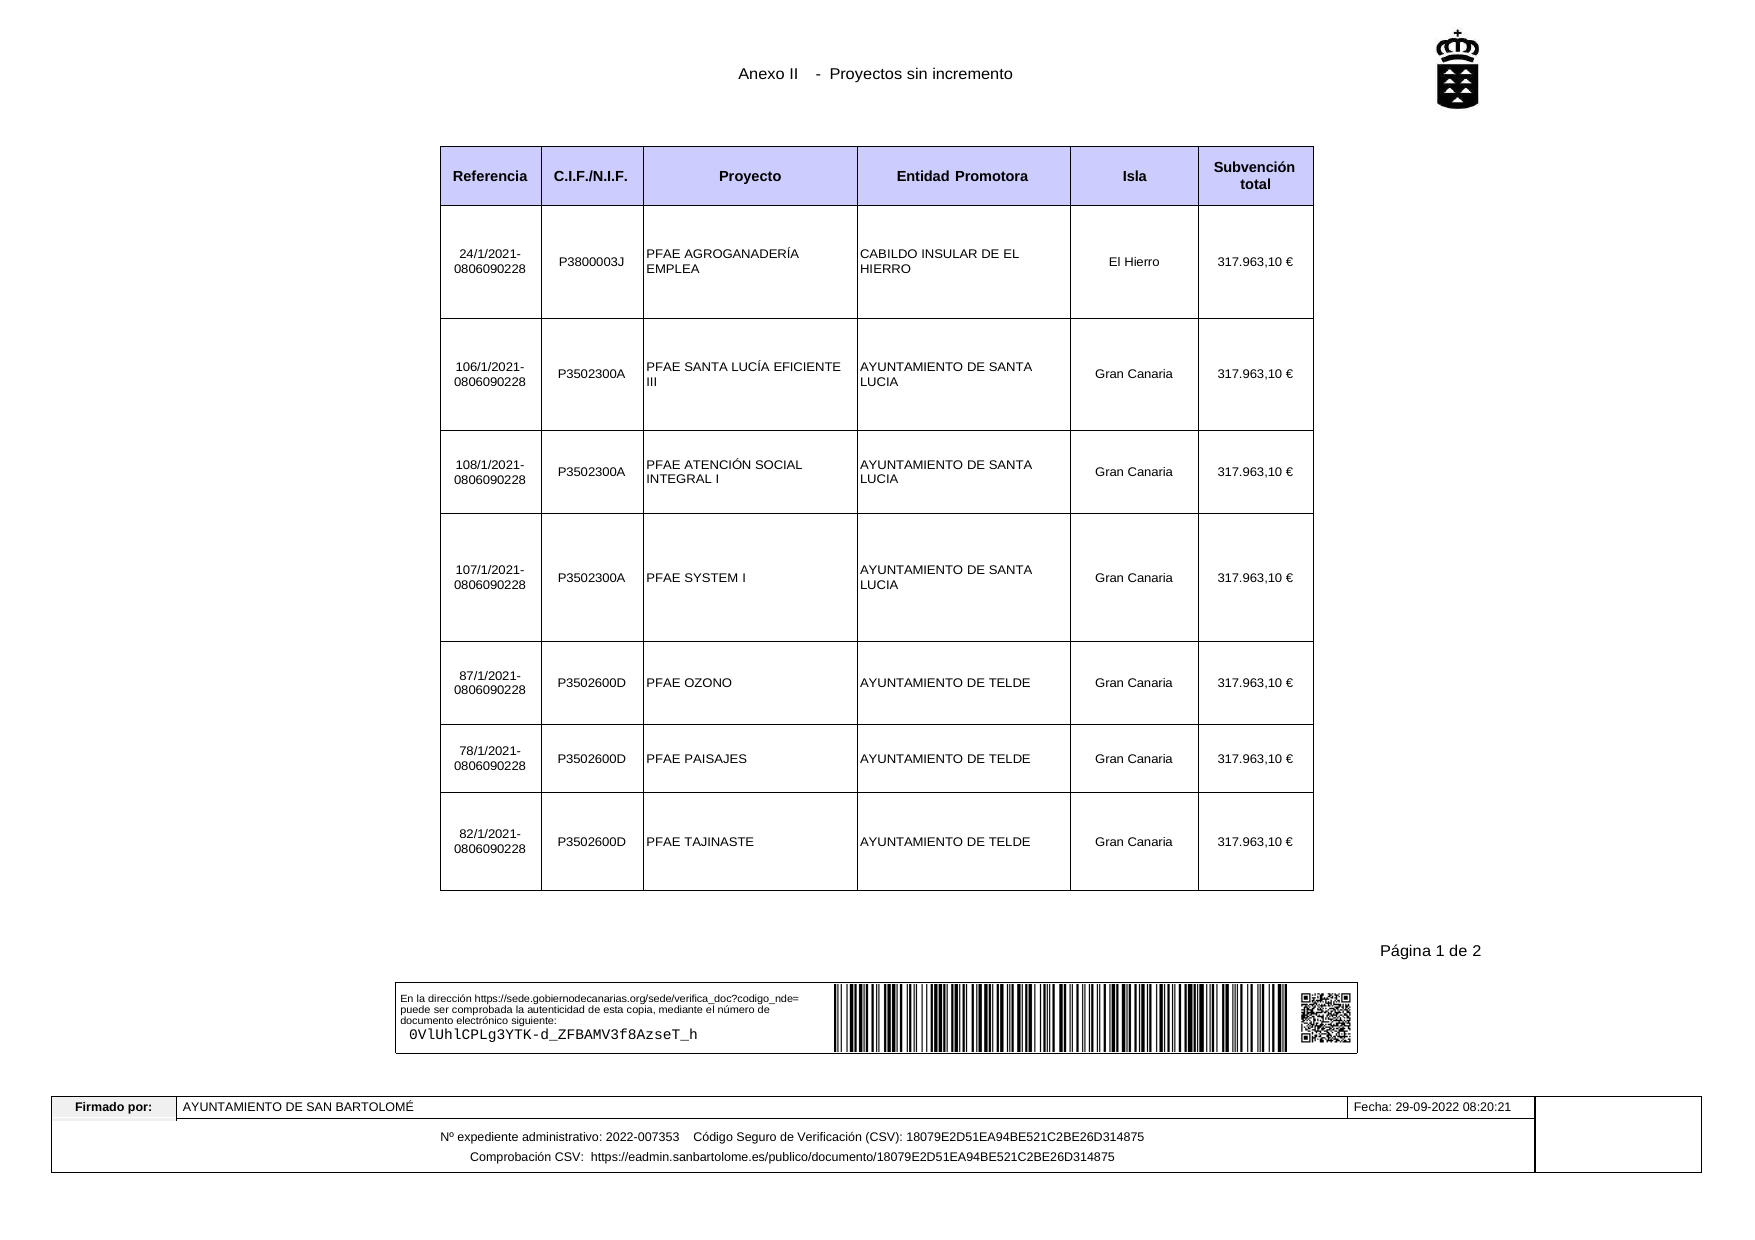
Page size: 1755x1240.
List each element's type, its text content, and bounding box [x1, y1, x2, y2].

table_cell P3502300A [542, 319, 643, 430]
table_header Entidad Promotora [858, 147, 1070, 205]
table_cell AYUNTAMIENTO DE TELDE [858, 725, 1070, 792]
table_cell Gran Canaria [1071, 642, 1198, 724]
table_header C.I.F./N.I.F. [542, 147, 643, 205]
table_cell PFAE SYSTEM I [644, 514, 857, 641]
table_cell El Hierro [1071, 206, 1198, 318]
table_cell 108/1/2021- 0806090228 [441, 431, 541, 513]
table_cell 107/1/2021- 0806090228 [441, 514, 541, 641]
table_cell 317.963,10 € [1199, 206, 1313, 318]
table_header Subvención total [1199, 147, 1313, 205]
table_header AYUNTAMIENTO DE SAN BARTOLOMÉ [177, 1097, 1347, 1117]
table_cell AYUNTAMIENTO DE TELDE [858, 642, 1070, 724]
table_cell 24/1/2021- 0806090228 [441, 206, 541, 318]
table_header [1536, 1097, 1701, 1172]
table_cell Gran Canaria [1071, 725, 1198, 792]
picture [1296, 988, 1356, 1048]
table_cell AYUNTAMIENTO DE SANTA LUCIA [858, 319, 1070, 430]
text Página 1 de 2 [42, 942, 1481, 960]
table_cell 87/1/2021- 0806090228 [441, 642, 541, 724]
table_header Firmado por: [52, 1097, 176, 1117]
table_cell Gran Canaria [1071, 319, 1198, 430]
table_cell 317.963,10 € [1199, 431, 1313, 513]
table_cell PFAE TAJINASTE [644, 793, 857, 890]
table_cell AYUNTAMIENTO DE TELDE [858, 793, 1070, 890]
table_cell 317.963,10 € [1199, 793, 1313, 890]
table_cell AYUNTAMIENTO DE SANTA LUCIA [858, 514, 1070, 641]
picture [834, 984, 1287, 1052]
table_header Proyecto [644, 147, 857, 205]
table_cell P3800003J [542, 206, 643, 318]
table_cell 106/1/2021- 0806090228 [441, 319, 541, 430]
table_cell P3502600D [542, 725, 643, 792]
table_cell 82/1/2021- 0806090228 [441, 793, 541, 890]
table_cell Gran Canaria [1071, 431, 1198, 513]
table_cell Gran Canaria [1071, 514, 1198, 641]
picture [1434, 27, 1481, 111]
table_cell P3502600D [542, 793, 643, 890]
table_cell 317.963,10 € [1199, 319, 1313, 430]
table_header Referencia [441, 147, 541, 205]
table_cell 317.963,10 € [1199, 725, 1313, 792]
table_cell PFAE ATENCIÓN SOCIAL INTEGRAL I [644, 431, 857, 513]
table_cell CABILDO INSULAR DE EL HIERRO [858, 206, 1070, 318]
table_cell PFAE OZONO [644, 642, 857, 724]
table_cell PFAE AGROGANADERÍA EMPLEA [644, 206, 857, 318]
table_cell 78/1/2021- 0806090228 [441, 725, 541, 792]
table_cell PFAE SANTA LUCÍA EFICIENTE III [644, 319, 857, 430]
table_cell P3502300A [542, 514, 643, 641]
table_header Isla [1071, 147, 1198, 205]
table_cell P3502300A [542, 431, 643, 513]
table_cell 317.963,10 € [1199, 642, 1313, 724]
table_cell AYUNTAMIENTO DE SANTA LUCIA [858, 431, 1070, 513]
table_cell Nº expediente administrativo: 2022-007353 Código Seguro de Verificación (CSV): 18079E2D51EA94BE521C2BE26D314875 Comprobación CSV: https://eadmin.sanbartolome.es/publico/documento/18079E2D51EA94BE521C2BE26D314875 [52, 1119, 1534, 1172]
table_cell Gran Canaria [1071, 793, 1198, 890]
table_header Fecha: 29-09-2022 08:20:21 [1348, 1097, 1534, 1117]
table_cell P3502600D [542, 642, 643, 724]
table_cell PFAE PAISAJES [644, 725, 857, 792]
table_cell 317.963,10 € [1199, 514, 1313, 641]
